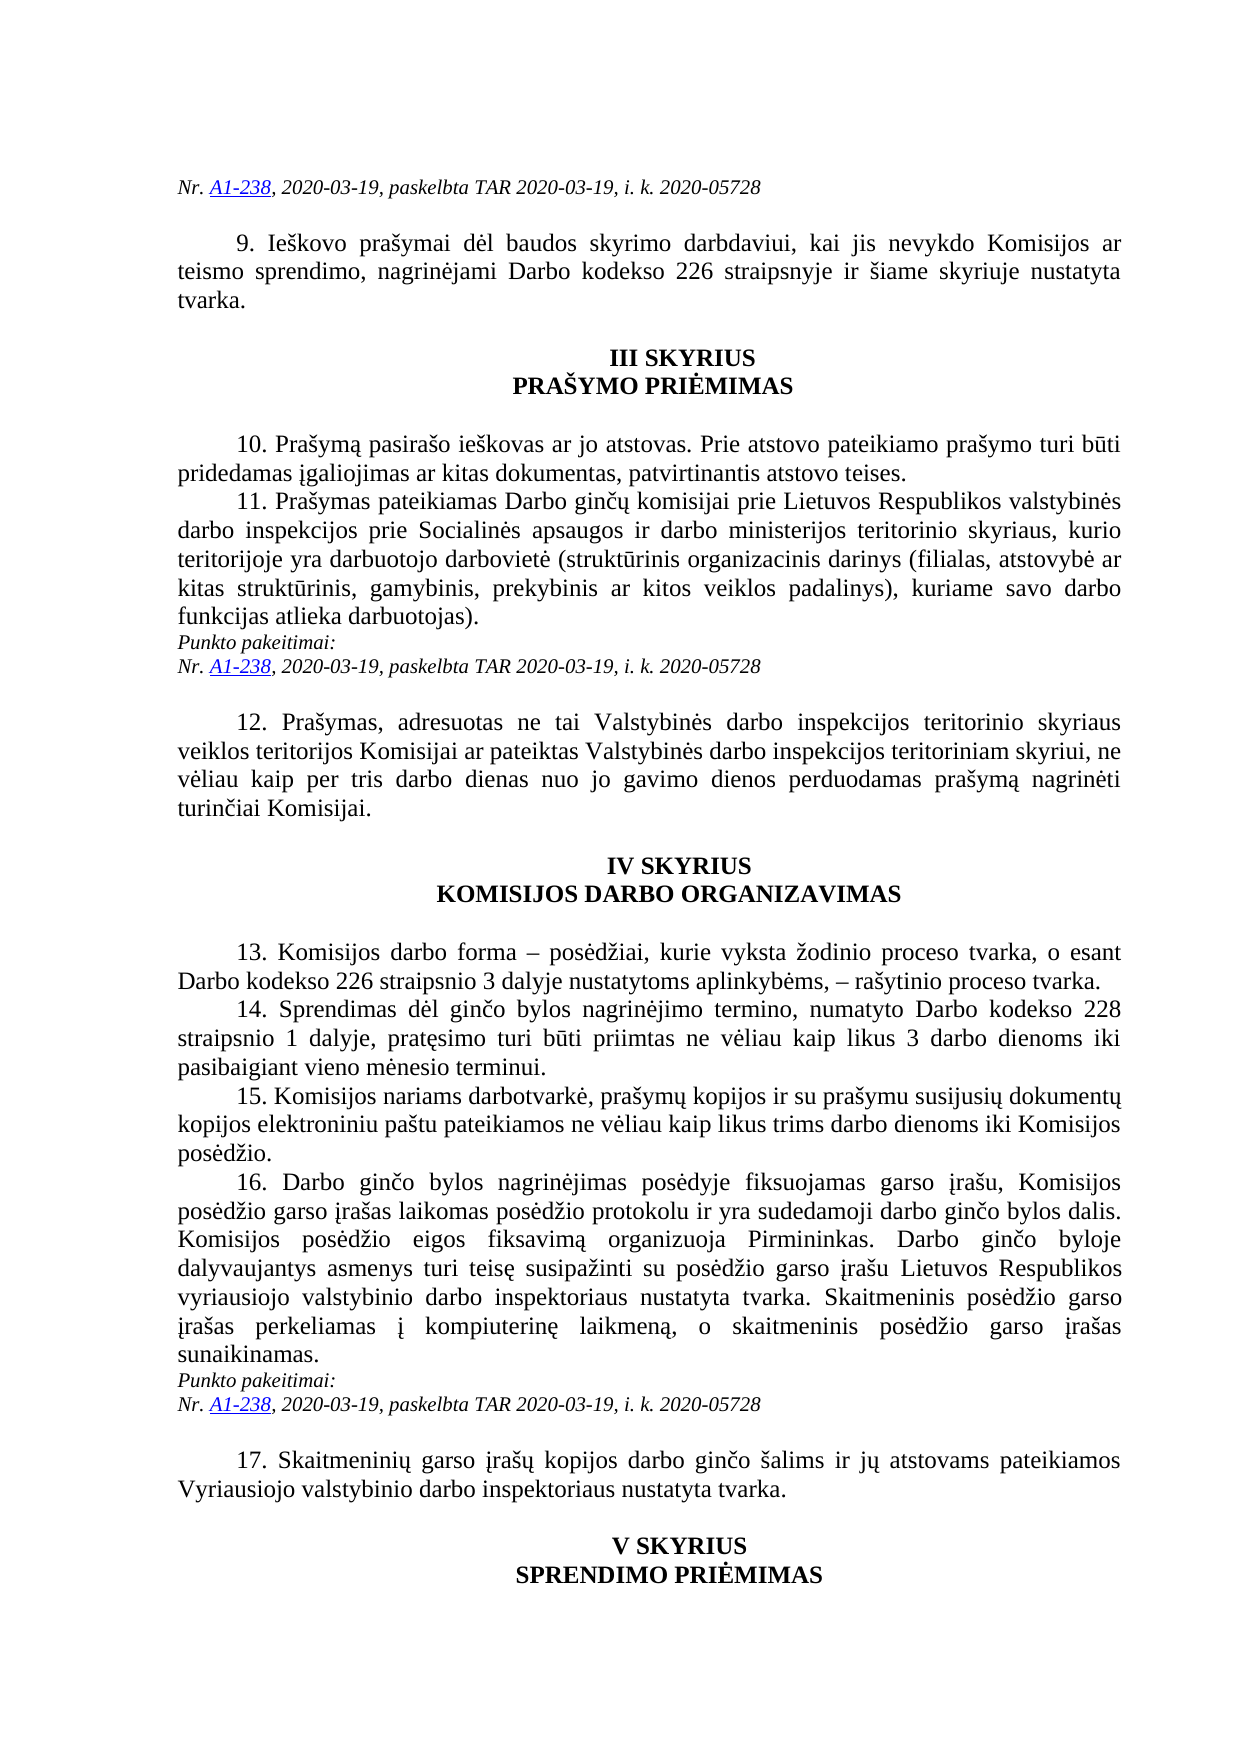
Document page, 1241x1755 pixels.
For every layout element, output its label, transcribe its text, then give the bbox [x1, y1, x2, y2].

text IV SKYRIUS [177, 851, 1122, 879]
text 11. Prašymas pateikiamas Darbo ginčų komisijai prie Lietuvos Respublikos valstybinės darbo inspekcijos prie Socialinės apsaugos ir darbo ministerijos teritorinio skyriaus, kurio teritorijoje yra darbuotojo darbovietė (struktūrinis organizacinis darinys (filialas, atstovybė ar kitas struktūrinis, gamybinis, prekybinis ar kitos veiklos padalinys), kuriame savo darbo funkcijas atlieka darbuotojas). [177, 486, 1122, 630]
text Nr. A1-238, 2020-03-19, paskelbta TAR 2020-03-19, i. k. 2020-05728 [177, 175, 1122, 199]
text Punkto pakeitimai: [177, 630, 1122, 654]
text 17. Skaitmeninių garso įrašų kopijos darbo ginčo šalims ir jų atstovams pateikiamos Vyriausiojo valstybinio darbo inspektoriaus nustatyta tvarka. [177, 1445, 1122, 1503]
text Punkto pakeitimai: [177, 1368, 1122, 1392]
text Nr. A1-238, 2020-03-19, paskelbta TAR 2020-03-19, i. k. 2020-05728 [177, 654, 1122, 678]
text 16. Darbo ginčo bylos nagrinėjimas posėdyje fiksuojamas garso įrašu, Komisijos posėdžio garso įrašas laikomas posėdžio protokolu ir yra sudedamoji darbo ginčo bylos dalis. Komisijos posėdžio eigos fiksavimą organizuoja Pirmininkas. Darbo ginčo byloje dalyvaujantys asmenys turi teisę susipažinti su posėdžio garso įrašu Lietuvos Respublikos vyriausiojo valstybinio darbo inspektoriaus nustatyta tvarka. Skaitmeninis posėdžio garso įrašas perkeliamas į kompiuterinę laikmeną, o skaitmeninis posėdžio garso įrašas sunaikinamas. [177, 1167, 1122, 1368]
text 13. Komisijos darbo forma – posėdžiai, kurie vyksta žodinio proceso tvarka, o esant Darbo kodekso 226 straipsnio 3 dalyje nustatytoms aplinkybėms, – rašytinio proceso tvarka. [177, 937, 1122, 994]
text 9. Ieškovo prašymai dėl baudos skyrimo darbdaviui, kai jis nevykdo Komisijos ar teismo sprendimo, nagrinėjami Darbo kodekso 226 straipsnyje ir šiame skyriuje nustatyta tvarka. [177, 228, 1122, 314]
text 12. Prašymas, adresuotas ne tai Valstybinės darbo inspekcijos teritorinio skyriaus veiklos teritorijos Komisijai ar pateiktas Valstybinės darbo inspekcijos teritoriniam skyriui, ne vėliau kaip per tris darbo dienas nuo jo gavimo dienos perduodamas prašymą nagrinėti turinčiai Komisijai. [177, 707, 1122, 822]
text SPRENDIMO PRIĖMIMAS [177, 1560, 1122, 1589]
text V SKYRIUS [177, 1531, 1122, 1560]
text 14. Sprendimas dėl ginčo bylos nagrinėjimo termino, numatyto Darbo kodekso 228 straipsnio 1 dalyje, pratęsimo turi būti priimtas ne vėliau kaip likus 3 darbo dienoms iki pasibaigiant vieno mėnesio terminui. [177, 994, 1122, 1081]
text 10. Prašymą pasirašo ieškovas ar jo atstovas. Prie atstovo pateikiamo prašymo turi būti pridedamas įgaliojimas ar kitas dokumentas, patvirtinantis atstovo teises. [177, 429, 1122, 486]
text PRAŠYMO PRIĖMIMAS [177, 371, 1122, 400]
text KOMISIJOS DARBO ORGANIZAVIMAS [177, 879, 1122, 908]
text III SKYRIUS [177, 343, 1122, 371]
text Nr. A1-238, 2020-03-19, paskelbta TAR 2020-03-19, i. k. 2020-05728 [177, 1392, 1122, 1416]
text 15. Komisijos nariams darbotvarkė, prašymų kopijos ir su prašymu susijusių dokumentų kopijos elektroniniu paštu pateikiamos ne vėliau kaip likus trims darbo dienoms iki Komisijos posėdžio. [177, 1081, 1122, 1167]
